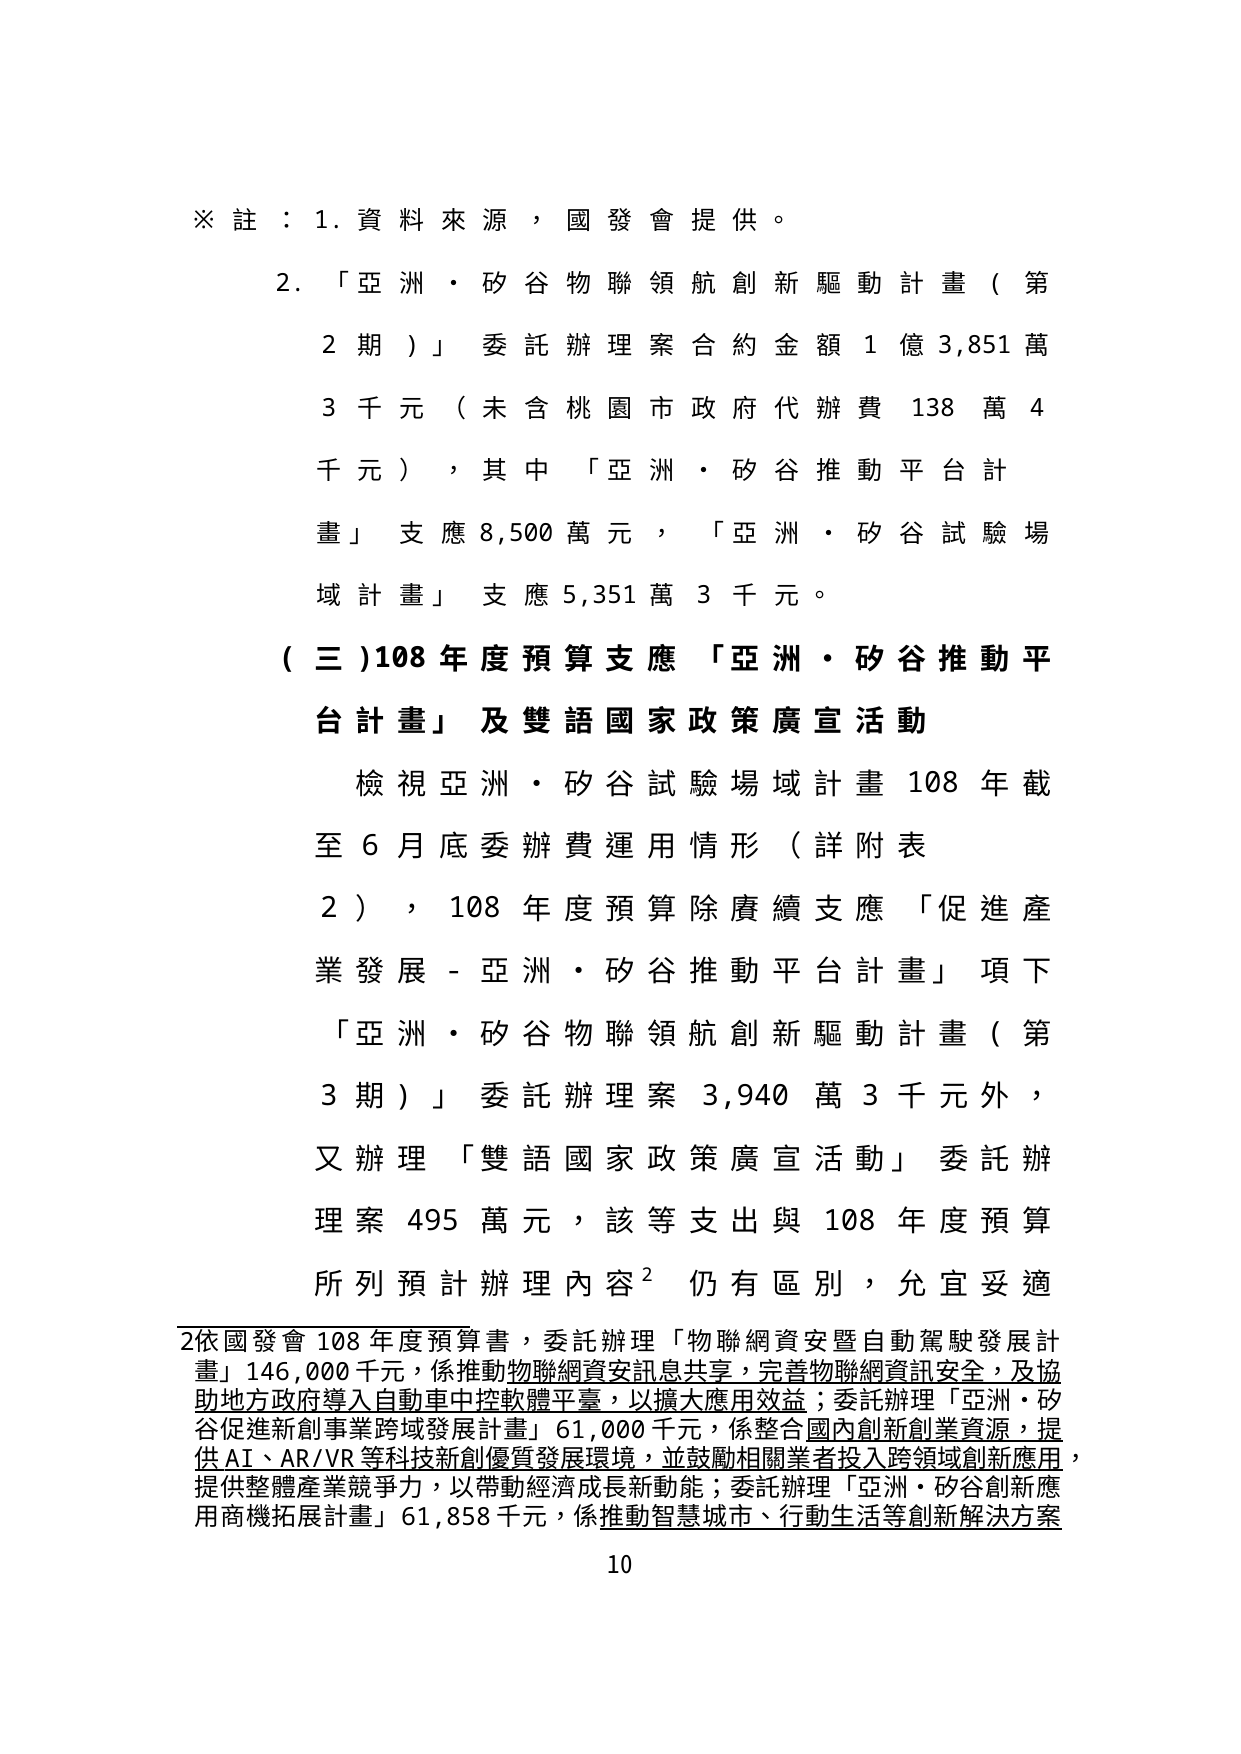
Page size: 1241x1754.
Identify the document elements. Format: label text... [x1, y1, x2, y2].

text (三)108年度預算支應「亞洲‧矽谷推動平台計畫」及雙語國家政策廣宣活動 [242, 615, 1058, 740]
text 依國發會108年度預算書，委託辦理「物聯網資安暨自動駕駛發展計畫」146,000千元，係推動物聯網資安訊息共享，完善物聯網資訊安全，及協助地方政府導入自動車中控軟體平臺，以擴大應用效益；委託辦理「亞洲‧矽谷促進新創事業跨域發展計畫」61,000千元，係整合國內創新創業資源，提供AI、AR/VR等科技新創優質發展環境，並鼓勵相關業者投入跨領域創新應用，提供整體產業競爭力，以帶動經濟成長新動能；委託辦理「亞洲‧矽谷創新應用商機拓展計畫」61,858千元，係推動智慧城市、行動生活等創新解決方案發展，並強化國際鏈結及行銷，及促進與新南向國家交流合作，帶動海外輸出商機。 [179, 1327, 1063, 1532]
text ※註：1.資料來源，國發會提供。 [183, 177, 1058, 240]
text 2.「亞洲‧矽谷物聯領航創新驅動計畫(第2期)」委託辦理案合約金額1億3,851萬3千元（未含桃園市政府代辦費138萬4千元），其中「亞洲‧矽谷推動平台計畫」支應8,500萬元，「亞洲‧矽谷試驗場域計畫」支應5,351萬3千元。 [183, 240, 1058, 615]
text 檢視亞洲‧矽谷試驗場域計畫108年截至6月底委辦費運用情形（詳附表2），108年度預算除賡續支應「促進產業發展-亞洲‧矽谷推動平台計畫」項下「亞洲‧矽谷物聯領航創新驅動計畫(第3期) 」委託辦理案3,940萬3千元外，又辦理「雙語國家政策廣宣活動」委託辦理案495萬元，該等支出與108年度預算所列預計辦理內容仍有區別，允宜妥適 [271, 740, 1058, 1302]
